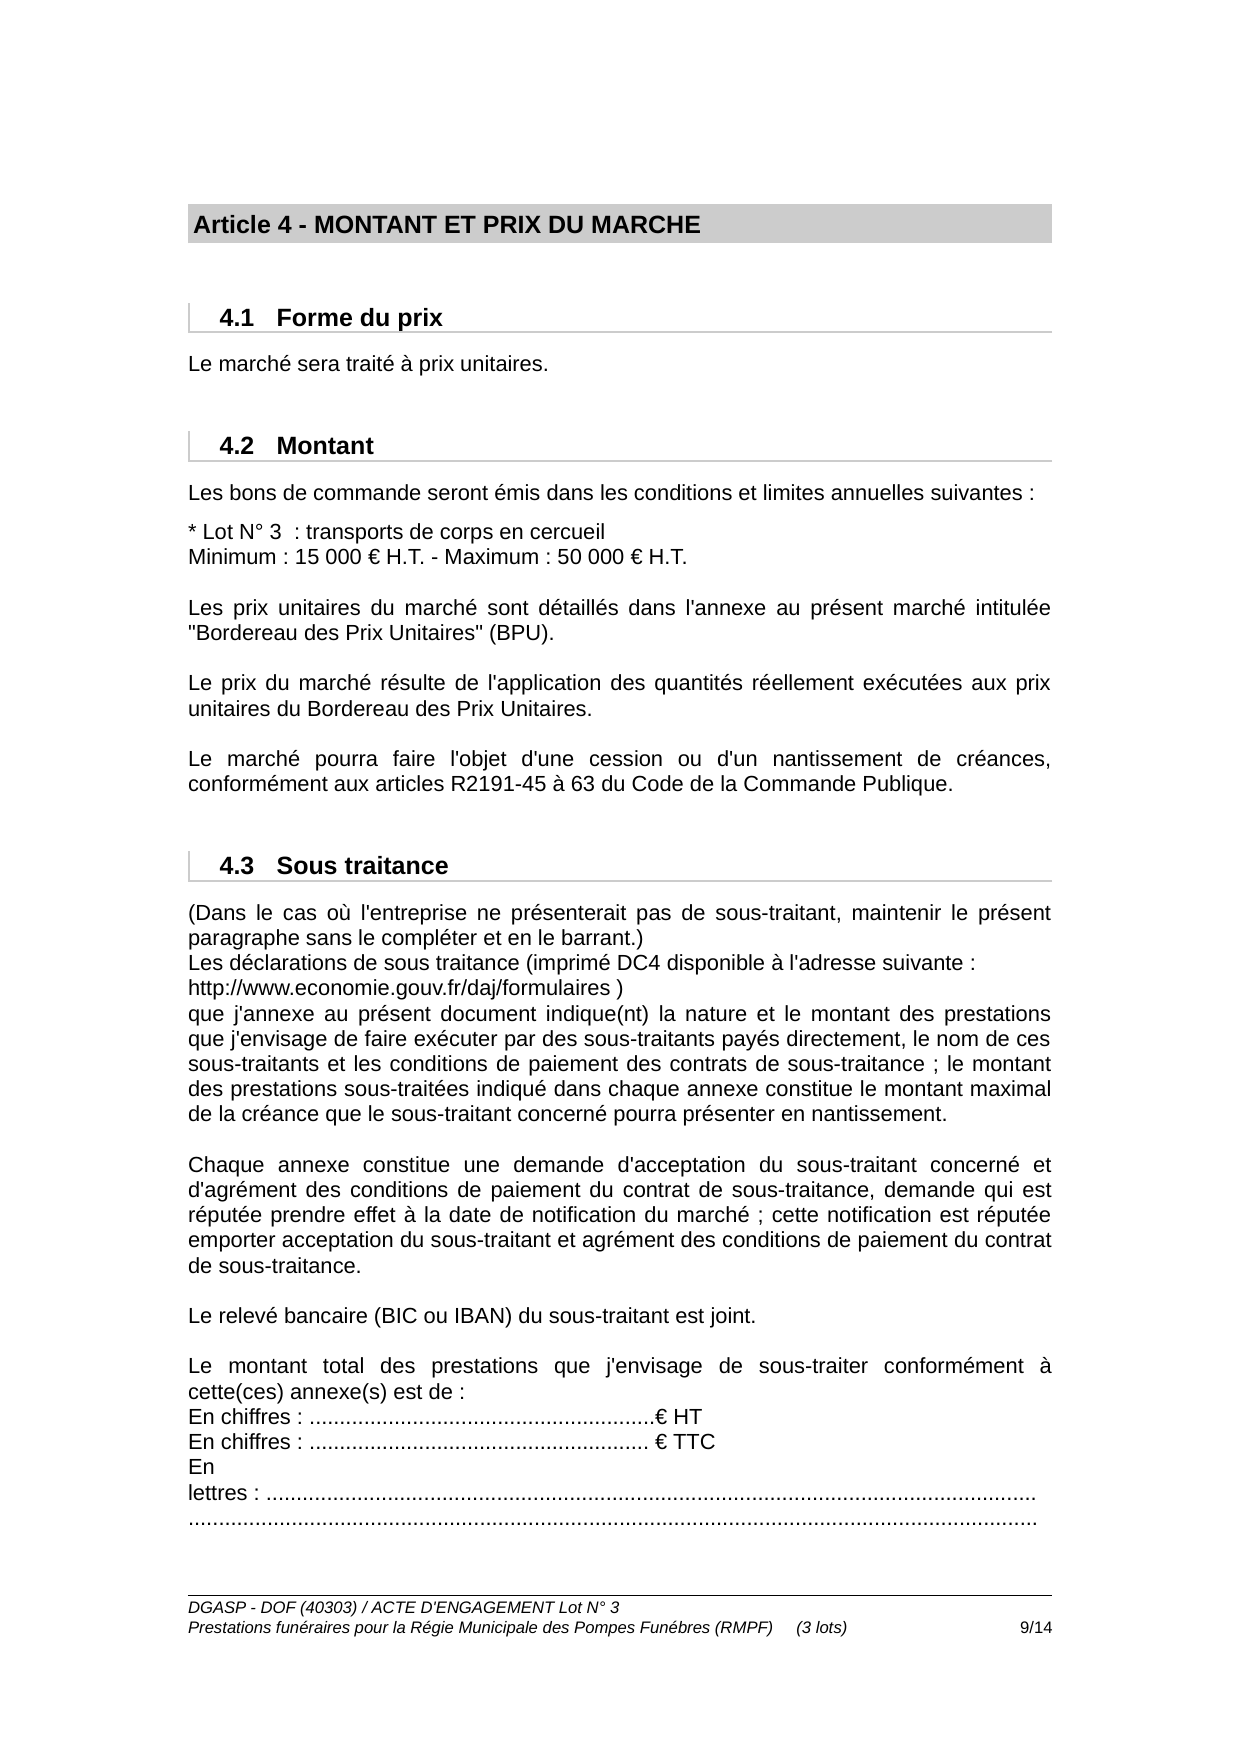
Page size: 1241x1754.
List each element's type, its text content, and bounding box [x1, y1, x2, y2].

text Minimum : 15 000 € H.T. - Maximum : 50 000 € H.T. [188, 544, 1052, 569]
text Les prix unitaires du marché sont détaillés dans l'annexe au présent marché intitulée "Bordereau des Prix Unitaires" (BPU). [188, 595, 1052, 645]
text Le relevé bancaire (BIC ou IBAN) du sous-traitant est joint. [188, 1303, 1052, 1328]
text (Dans le cas où l'entreprise ne présenterait pas de sous-traitant, maintenir le présent paragraphe sans le compléter et en le barrant.) [188, 899, 1052, 950]
text Les déclarations de sous traitance (imprimé DC4 disponible à l'adresse suivante : [188, 950, 1052, 975]
text En lettres : ............................................................................................................................... [188, 1454, 1052, 1504]
text En chiffres : .........................................................€ HT [188, 1404, 1052, 1429]
text Le montant total des prestations que j'envisage de sous-traiter conformément à cette(ces) annexe(s) est de : [188, 1353, 1052, 1404]
text Chaque annexe constitue une demande d'acceptation du sous-traitant concerné et d'agrément des conditions de paiement du contrat de sous-traitance, demande qui est réputée prendre effet à la date de notification du marché ; cette notification est réputée emporter acceptation du sous-traitant et agrément des conditions de paiement du contrat de sous-traitance. [188, 1152, 1052, 1278]
text Les bons de commande seront émis dans les conditions et limites annuelles suivantes : [188, 479, 1052, 505]
text Le prix du marché résulte de l'application des quantités réellement exécutées aux prix unitaires du Bordereau des Prix Unitaires. [188, 670, 1052, 721]
text * Lot N° 3 : transports de corps en cercueil [188, 519, 1052, 544]
text En chiffres : ........................................................ € TTC [188, 1429, 1052, 1454]
subtitle Forme du prix [188, 302, 1052, 331]
text http://www.economie.gouv.fr/daj/formulaires ) [188, 975, 1052, 1000]
subtitle Montant [190, 431, 1052, 460]
text Le marché sera traité à prix unitaires. [188, 351, 1052, 376]
subtitle MONTANT ET PRIX DU MARCHE [190, 207, 1050, 241]
text ............................................................................................................................................ [188, 1504, 1052, 1530]
text que j'annexe au présent document indique(nt) la nature et le montant des prestations que j'envisage de faire exécuter par des sous-traitants payés directement, le nom de ces sous-traitants et les conditions de paiement des contrats de sous-traitance ; le montant des prestations sous-traitées indiqué dans chaque annexe constitue le montant maximal de la créance que le sous-traitant concerné pourra présenter en nantissement. [188, 1000, 1052, 1126]
subtitle Sous traitance [190, 851, 1052, 880]
text Le marché pourra faire l'objet d'une cession ou d'un nantissement de créances, conformément aux articles R2191-45 à 63 du Code de la Commande Publique. [188, 746, 1052, 796]
